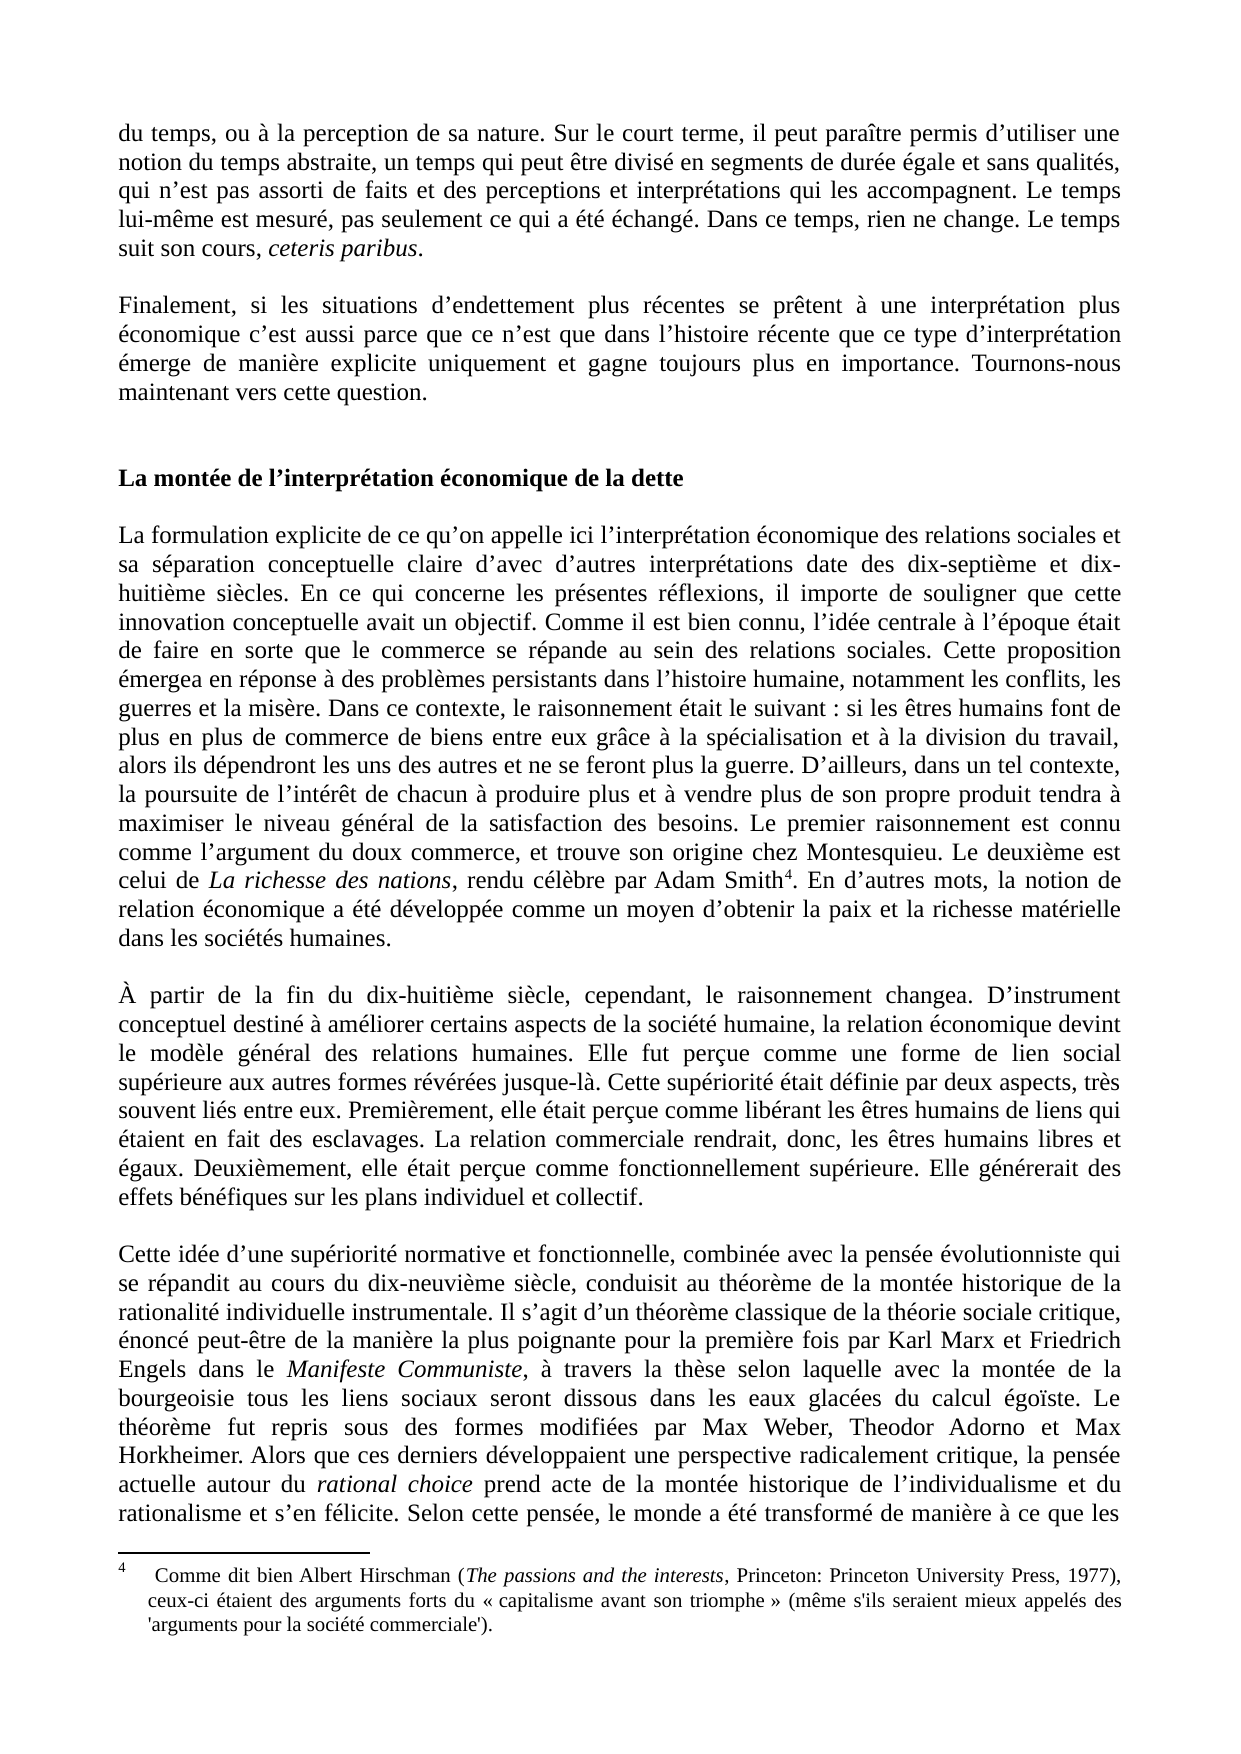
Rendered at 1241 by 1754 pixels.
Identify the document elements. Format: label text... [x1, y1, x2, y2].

subtitle La montée de l’interprétation économique de la dette [118, 463, 1122, 492]
text Comme dit bien Albert Hirschman (The passions and the interests, Princeton: Princeton University Press, 1977), ceux-ci étaient des arguments forts du « capitalisme avant son triomphe » (même s'ils seraient mieux appelés des 'arguments pour la société commerciale'). [118, 1559, 1122, 1636]
text À partir de la fin du dix-huitième siècle, cependant, le raisonnement changea. D’instrument conceptuel destiné à améliorer certains aspects de la société humaine, la relation économique devint le modèle général des relations humaines. Elle fut perçue comme une forme de lien social supérieure aux autres formes révérées jusque-là. Cette supériorité était définie par deux aspects, très souvent liés entre eux. Premièrement, elle était perçue comme libérant les êtres humains de liens qui étaient en fait des esclavages. La relation commerciale rendrait, donc, les êtres humains libres et égaux. Deuxièmement, elle était perçue comme fonctionnellement supérieure. Elle générerait des effets bénéfiques sur les plans individuel et collectif. [118, 981, 1122, 1211]
text La formulation explicite de ce qu’on appelle ici l’interprétation économique des relations sociales et sa séparation conceptuelle claire d’avec d’autres interprétations date des dix-septième et dix-huitième siècles. En ce qui concerne les présentes réflexions, il importe de souligner que cette innovation conceptuelle avait un objectif. Comme il est bien connu, l’idée centrale à l’époque était de faire en sorte que le commerce se répande au sein des relations sociales. Cette proposition émergea en réponse à des problèmes persistants dans l’histoire humaine, notamment les conflits, les guerres et la misère. Dans ce contexte, le raisonnement était le suivant : si les êtres humains font de plus en plus de commerce de biens entre eux grâce à la spécialisation et à la division du travail, alors ils dépendront les uns des autres et ne se feront plus la guerre. D’ailleurs, dans un tel contexte, la poursuite de l’intérêt de chacun à produire plus et à vendre plus de son propre produit tendra à maximiser le niveau général de la satisfaction des besoins. Le premier raisonnement est connu comme l’argument du doux commerce, et trouve son origine chez Montesquieu. Le deuxième est celui de La richesse des nations, rendu célèbre par Adam Smith. En d’autres mots, la notion de relation économique a été développée comme un moyen d’obtenir la paix et la richesse matérielle dans les sociétés humaines. [118, 521, 1122, 952]
text du temps, ou à la perception de sa nature. Sur le court terme, il peut paraître permis d’utiliser une notion du temps abstraite, un temps qui peut être divisé en segments de durée égale et sans qualités, qui n’est pas assorti de faits et des perceptions et interprétations qui les accompagnent. Le temps lui-même est mesuré, pas seulement ce qui a été échangé. Dans ce temps, rien ne change. Le temps suit son cours, ceteris paribus. [118, 118, 1122, 262]
text Cette idée d’une supériorité normative et fonctionnelle, combinée avec la pensée évolutionniste qui se répandit au cours du dix-neuvième siècle, conduisit au théorème de la montée historique de la rationalité individuelle instrumentale. Il s’agit d’un théorème classique de la théorie sociale critique, énoncé peut-être de la manière la plus poignante pour la première fois par Karl Marx et Friedrich Engels dans le Manifeste Communiste, à travers la thèse selon laquelle avec la montée de la bourgeoisie tous les liens sociaux seront dissous dans les eaux glacées du calcul égoïste. Le théorème fut repris sous des formes modifiées par Max Weber, Theodor Adorno et Max Horkheimer. Alors que ces derniers développaient une perspective radicalement critique, la pensée actuelle autour du rational choice prend acte de la montée historique de l’individualisme et du rationalisme et s’en félicite. Selon cette pensée, le monde a été transformé de manière à ce que les [118, 1239, 1122, 1527]
text Finalement, si les situations d’endettement plus récentes se prêtent à une interprétation plus économique c’est aussi parce que ce n’est que dans l’histoire récente que ce type d’interprétation émerge de manière explicite uniquement et gagne toujours plus en importance. Tournons-nous maintenant vers cette question. [118, 291, 1122, 406]
